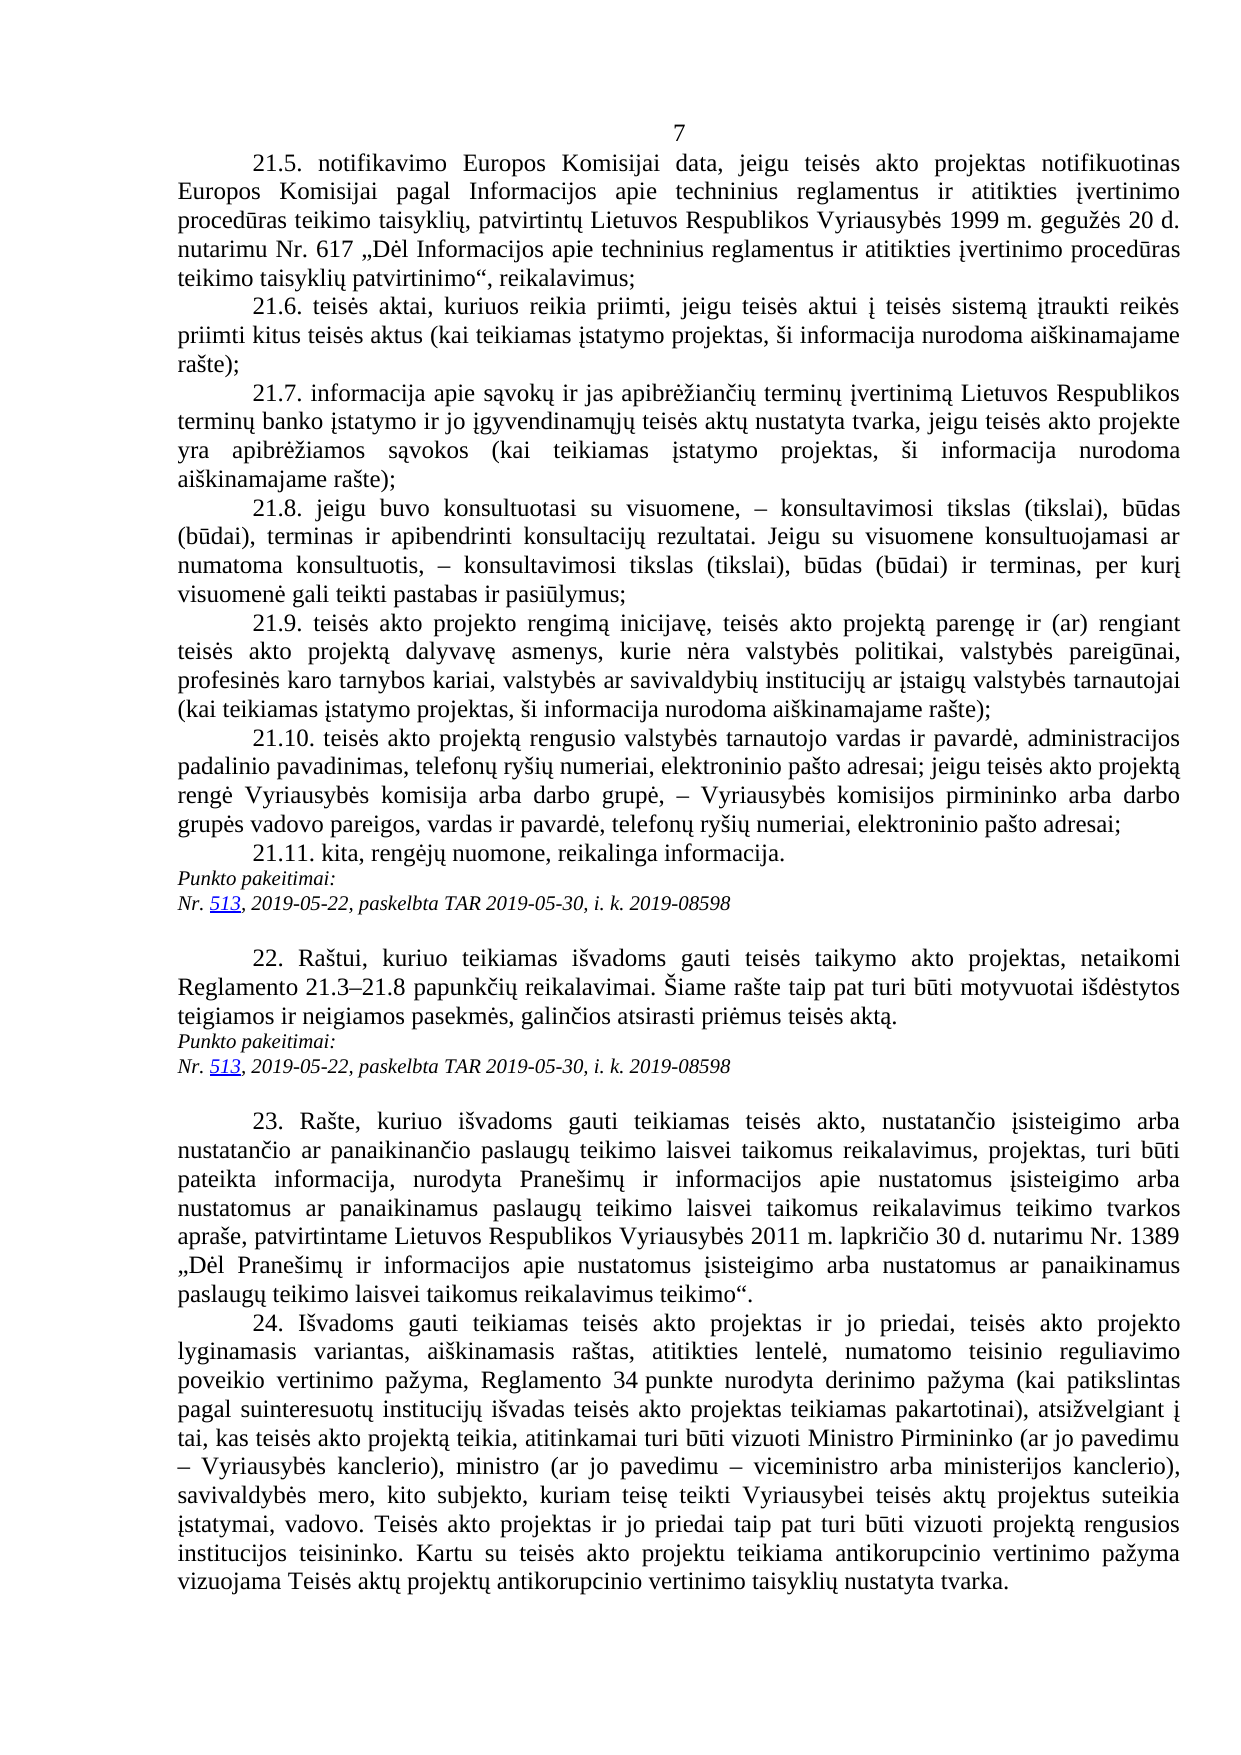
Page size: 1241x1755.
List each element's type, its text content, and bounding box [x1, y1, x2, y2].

text 21.11. kita, rengėjų nuomone, reikalinga informacija. [177, 838, 1181, 866]
text 21.5. notifikavimo Europos Komisijai data, jeigu teisės akto projektas notifikuotinas Europos Komisijai pagal Informacijos apie techninius reglamentus ir atitikties įvertinimo procedūras teikimo taisyklių, patvirtintų Lietuvos Respublikos Vyriausybės 1999 m. gegužės 20 d. nutarimu Nr. 617 „Dėl Informacijos apie techninius reglamentus ir atitikties įvertinimo procedūras teikimo taisyklių patvirtinimo“, reikalavimus; [177, 148, 1181, 291]
text Nr. 513, 2019-05-22, paskelbta TAR 2019-05-30, i. k. 2019-08598 [177, 890, 1181, 914]
text 23. Rašte, kuriuo išvadoms gauti teikiamas teisės akto, nustatančio įsisteigimo arba nustatančio ar panaikinančio paslaugų teikimo laisvei taikomus reikalavimus, projektas, turi būti pateikta informacija, nurodyta Pranešimų ir informacijos apie nustatomus įsisteigimo arba nustatomus ar panaikinamus paslaugų teikimo laisvei taikomus reikalavimus teikimo tvarkos apraše, patvirtintame Lietuvos Respublikos Vyriausybės 2011 m. lapkričio 30 d. nutarimu Nr. 1389 „Dėl Pranešimų ir informacijos apie nustatomus įsisteigimo arba nustatomus ar panaikinamus paslaugų teikimo laisvei taikomus reikalavimus teikimo“. [177, 1106, 1181, 1308]
text 21.8. jeigu buvo konsultuotasi su visuomene, – konsultavimosi tikslas (tikslai), būdas (būdai), terminas ir apibendrinti konsultacijų rezultatai. Jeigu su visuomene konsultuojamasi ar numatoma konsultuotis, – konsultavimosi tikslas (tikslai), būdas (būdai) ir terminas, per kurį visuomenė gali teikti pastabas ir pasiūlymus; [177, 493, 1181, 608]
text 21.7. informacija apie sąvokų ir jas apibrėžiančių terminų įvertinimą Lietuvos Respublikos terminų banko įstatymo ir jo įgyvendinamųjų teisės aktų nustatyta tvarka, jeigu teisės akto projekte yra apibrėžiamos sąvokos (kai teikiamas įstatymo projektas, ši informacija nurodoma aiškinamajame rašte); [177, 378, 1181, 493]
text Punkto pakeitimai: [177, 1029, 1181, 1053]
text Punkto pakeitimai: [177, 866, 1181, 890]
text 21.6. teisės aktai, kuriuos reikia priimti, jeigu teisės aktui į teisės sistemą įtraukti reikės priimti kitus teisės aktus (kai teikiamas įstatymo projektas, ši informacija nurodoma aiškinamajame rašte); [177, 291, 1181, 378]
text 21.9. teisės akto projekto rengimą inicijavę, teisės akto projektą parengę ir (ar) rengiant teisės akto projektą dalyvavę asmenys, kurie nėra valstybės politikai, valstybės pareigūnai, profesinės karo tarnybos kariai, valstybės ar savivaldybių institucijų ar įstaigų valstybės tarnautojai (kai teikiamas įstatymo projektas, ši informacija nurodoma aiškinamajame rašte); [177, 608, 1181, 723]
text 22. Raštui, kuriuo teikiamas išvadoms gauti teisės taikymo akto projektas, netaikomi Reglamento 21.3–21.8 papunkčių reikalavimai. Šiame rašte taip pat turi būti motyvuotai išdėstytos teigiamos ir neigiamos pasekmės, galinčios atsirasti priėmus teisės aktą. [177, 943, 1181, 1029]
text 21.10. teisės akto projektą rengusio valstybės tarnautojo vardas ir pavardė, administracijos padalinio pavadinimas, telefonų ryšių numeriai, elektroninio pašto adresai; jeigu teisės akto projektą rengė Vyriausybės komisija arba darbo grupė, – Vyriausybės komisijos pirmininko arba darbo grupės vadovo pareigos, vardas ir pavardė, telefonų ryšių numeriai, elektroninio pašto adresai; [177, 723, 1181, 838]
text 24. Išvadoms gauti teikiamas teisės akto projektas ir jo priedai, teisės akto projekto lyginamasis variantas, aiškinamasis raštas, atitikties lentelė, numatomo teisinio reguliavimo poveikio vertinimo pažyma, Reglamento 34 punkte nurodyta derinimo pažyma (kai patikslintas pagal suinteresuotų institucijų išvadas teisės akto projektas teikiamas pakartotinai), atsižvelgiant į tai, kas teisės akto projektą teikia, atitinkamai turi būti vizuoti Ministro Pirmininko (ar jo pavedimu – Vyriausybės kanclerio), ministro (ar jo pavedimu – viceministro arba ministerijos kanclerio), savivaldybės mero, kito subjekto, kuriam teisę teikti Vyriausybei teisės aktų projektus suteikia įstatymai, vadovo. Teisės akto projektas ir jo priedai taip pat turi būti vizuoti projektą rengusios institucijos teisininko. Kartu su teisės akto projektu teikiama antikorupcinio vertinimo pažyma vizuojama Teisės aktų projektų antikorupcinio vertinimo taisyklių nustatyta tvarka. [177, 1308, 1181, 1595]
text Nr. 513, 2019-05-22, paskelbta TAR 2019-05-30, i. k. 2019-08598 [177, 1053, 1181, 1078]
